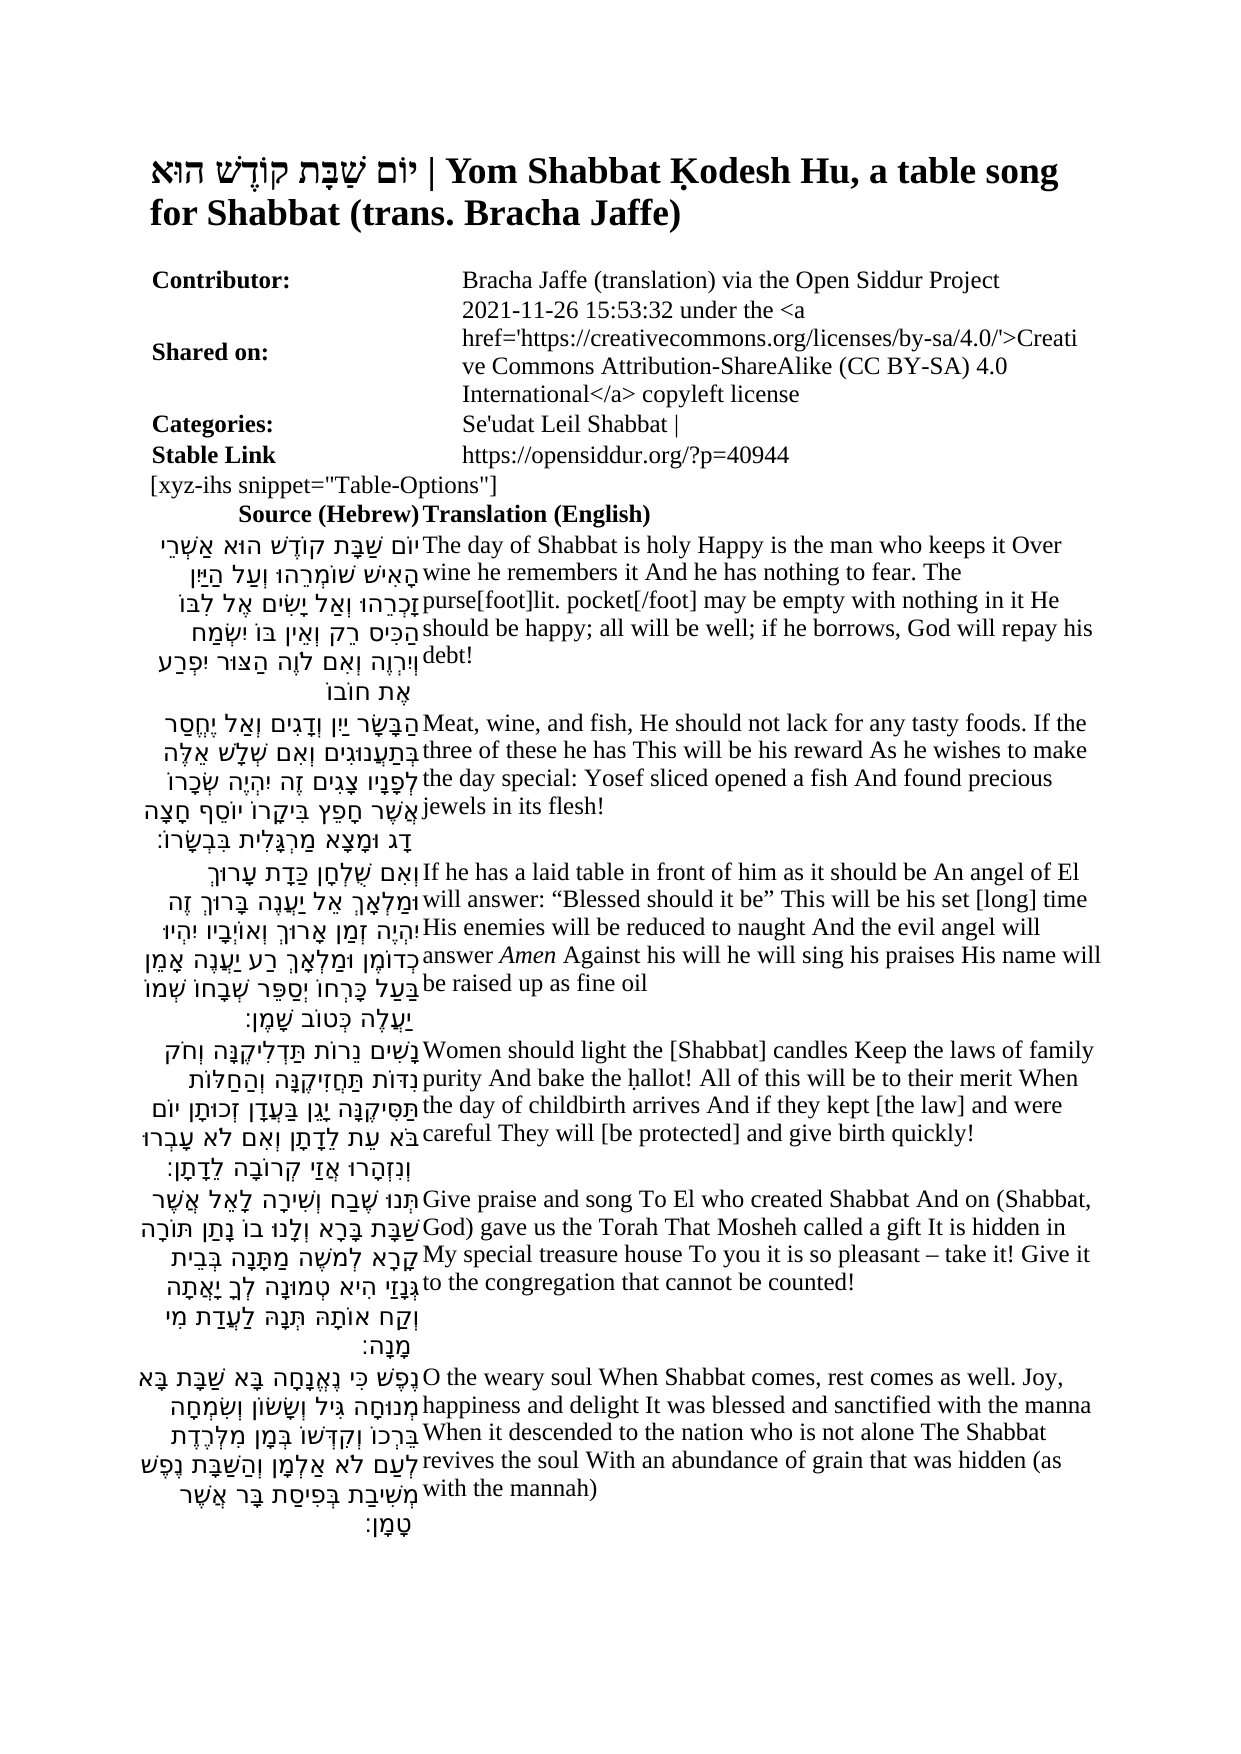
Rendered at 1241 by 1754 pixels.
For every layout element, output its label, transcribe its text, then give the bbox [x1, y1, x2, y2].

text [xyz-ihs snippet="Table-Options"] [150, 471, 1090, 498]
table_header Source (Hebrew) [135, 499, 421, 529]
table_cell Shared on: [150, 295, 460, 409]
table_header Contributor: [150, 264, 460, 295]
subtitle יוֹם שַׁבָּת קוֹדֶשׁ הוּא | Yom Shabbat Ḳodesh Hu, a table song for Shabbat (trans. Bracha Jaffe) [150, 150, 1090, 233]
table_cell Women​ should light the [Shabbat]​​ candles Keep the laws of family purity And bake the ḥallot! All of this will be to their merit When the day of childbirt​h arrives And if they kept [the law] and were careful They will [be protected​] and give birth quickly! [421, 1035, 1105, 1183]
table_cell Meat,​ wine, and fish, He should not lack for any tasty foods. If the three of these he has This will be his reward As he wishes to make the day special: Yosef​ sliced opened a fish And found precious jewels in its flesh! [421, 708, 1105, 856]
table_header Bracha Jaffe (translation) via the Open Siddur Project [460, 264, 1090, 295]
table_cell Give praise and song To El who created Shabbat And on (Shabbat, God) gave us the Torah That Mosheh called a gift It is hidden in My special treasure house To you it is so pleasant – take it! Give it to the congregat​ion that cannot be counted! [421, 1184, 1105, 1362]
table_cell If he has a laid table in front of him as it should be An angel of El will answer: “Blesse​d should it be” This will be his set [long] time His enemies will be reduced to naught And the evil angel will answer Amen Again​st his will he will sing his praises His name will be raised up as fine oil [421, 856, 1105, 1034]
table_cell https://opensiddur.org/?p=40944 [460, 440, 1090, 471]
table_cell וְאִם שֻׁלְחָן כַּדָת עָרוּךְ וּמַלְאָךְ אֵל יַעֲנֶה בָּרוּךְ זֶה יִהְיֶה זְמַן אָרוּךְ וְאוֹיְבָיו יִהְיוּ כְדוֹמֶן וּמַלְאָךְ רַע יַעֲנֶה אָמֵן בַּעַל כָּרְחוֹ יְסַפֵּר שְׁבָחוֹ שְׁמוֹ יַעֲלֶה כְּטוֹב שָׁמֶן׃ [135, 856, 421, 1034]
table_cell Se'udat Leil Shabbat | [460, 409, 1090, 440]
table_cell הַבָּשָׂר יַיִן וְדָגִים וְאַל יֶחֱסַר בְּתַעֲנוּגִים וְאִם שְׁלָשׁ אֵלֶּה לְפָנָיו צָגִים זֶה יִהְיֶה שְׂכָרוֹ אֲשֶׁר חָפֵץ בִּיקָרוֹ יוֹסֵף חָצָה דָג וּמָצָא מַרְגָּלִית בִּבְשָׂרוֹ׃ [135, 708, 421, 856]
table_cell The day of Shabbat is holy Happy​ is the man who keeps it Over wine he remembers​ it And he has nothing to fear. The purse[foot]lit. pocket[/foot] may be empty with nothing in it He should be happy; all will be well; if he borrows, God will repay his debt! [421, 529, 1105, 707]
table_cell נָשִׁים נֵרוֹת תַּדְלִיקֶנָּה וְחֹק נִדּוֹת תַּחֲזִיקֶנָּה וְהַחַלּוֹת תַּסִּיקֶנָּה יָגֵן בַּעֲדָן זְכוּתָן יוֹם בֹּא עֵת לֵדָתָן וְאִם לֹא עָבְרוּ וְנִזְהָרוּ אֲזַי קְרוֹבָה לֵדָתָן׃ [135, 1035, 421, 1183]
table_cell O the weary soul When Shabbat comes, rest comes as well. Joy, happiness​ and delight It was blessed and sanctified with the manna When it descended​ to the nation who is not alone The Shabbat revives the soul With an abundance​ of grain that was hidden (as with the mannah) [421, 1362, 1105, 1540]
table_cell Stable Link [150, 440, 460, 471]
table_cell נֶפֶשׁ כִּי נֶאֱנָחָה בָּא שַׁבָּת בָּא מְנוּחָה גִּיל וְשָׂשׂוֹן וְשִׂמְחָה בֵּרְכוֹ וְקִדְּשׁוֹ בְּמָן מִלְּרֶדֶת לְעַם לֹא אַלְמָן וְהַשַּׁבָּת נֶפֶשׁ מְשִׁיבַת בְּפִיסַת בָּר אֲשֶׁר טָמָן׃ [135, 1362, 421, 1540]
table_cell יוֹם שַׁבָּת קוֹדֶשׁ הוּא אַשְׁרֵי הָאִישׁ שׁוֹמְרֵהוּ וְעַל הַיַּיִן זָכְרֵהוּ וְאַל יָשִׂים אֶל לִבּוֹ הַכִּיס רֵק וְאֵין בּוֹ יִשְׂמַח וְיִרְוֶה וְאִם לֹוֶה הַצּוּר יִפְרַע אֶת חוֹבוֹ [135, 529, 421, 707]
table_cell Categories: [150, 409, 460, 440]
table_cell תְּנוּ שֶׁבַח וְשִׁירָה לָאֵל אֲשֶׁר שַׁבָּת בָּרָא וְלָנוּ בוֹ נָתַן תּוֹרָה קָרָא לְמשֶׁה מַתָּנָה בְּבֵית גְּנָזַי הִיא טְמוּנָה לְךָ יָאֲתָה וְקַח אוֹתָהּ תְּנָהּ לַעֲדַת מִי מָנָה׃ [135, 1184, 421, 1362]
table_cell 2021-11-26 15:53:32 under the <a href='https://creativecommons.org/licenses/by-sa/4.0/'>Creative Commons Attribution-ShareAlike (CC BY-SA) 4.0 International</a> copyleft license [460, 295, 1090, 409]
table_header Translation (English) [421, 499, 1105, 529]
